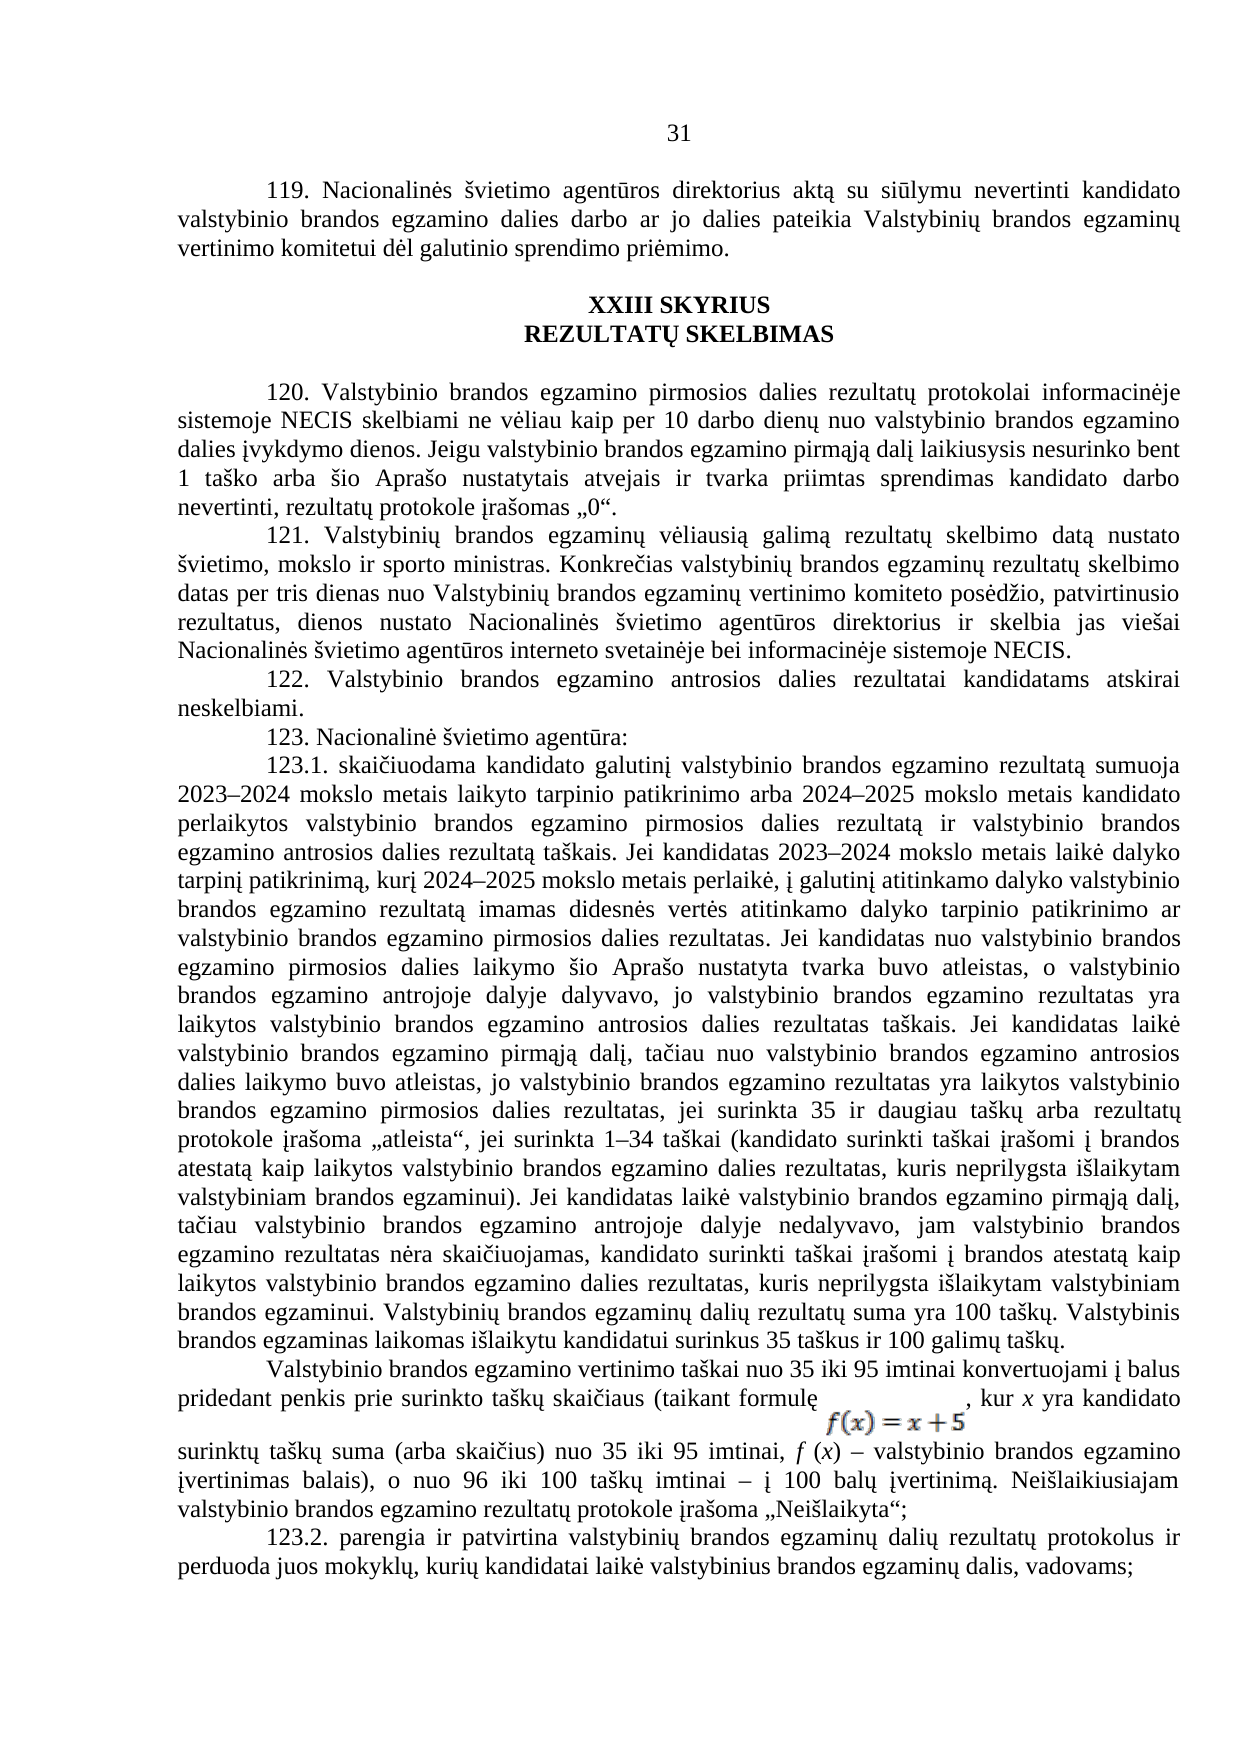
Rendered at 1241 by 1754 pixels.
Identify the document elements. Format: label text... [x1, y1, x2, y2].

text 123.1. skaičiuodama kandidato galutinį valstybinio brandos egzamino rezultatą sumuoja 2023–2024 mokslo metais laikyto tarpinio patikrinimo arba 2024–2025 mokslo metais kandidato perlaikytos valstybinio brandos egzamino pirmosios dalies rezultatą ir valstybinio brandos egzamino antrosios dalies rezultatą taškais. Jei kandidatas 2023–2024 mokslo metais laikė dalyko tarpinį patikrinimą, kurį 2024–2025 mokslo metais perlaikė, į galutinį atitinkamo dalyko valstybinio brandos egzamino rezultatą imamas didesnės vertės atitinkamo dalyko tarpinio patikrinimo ar valstybinio brandos egzamino pirmosios dalies rezultatas. Jei kandidatas nuo valstybinio brandos egzamino pirmosios dalies laikymo šio Aprašo nustatyta tvarka buvo atleistas, o valstybinio brandos egzamino antrojoje dalyje dalyvavo, jo valstybinio brandos egzamino rezultatas yra laikytos valstybinio brandos egzamino antrosios dalies rezultatas taškais. Jei kandidatas laikė valstybinio brandos egzamino pirmąją dalį, tačiau nuo valstybinio brandos egzamino antrosios dalies laikymo buvo atleistas, jo valstybinio brandos egzamino rezultatas yra laikytos valstybinio brandos egzamino pirmosios dalies rezultatas, jei surinkta 35 ir daugiau taškų arba rezultatų protokole įrašoma „atleista“, jei surinkta 1–34 taškai (kandidato surinkti taškai įrašomi į brandos atestatą kaip laikytos valstybinio brandos egzamino dalies rezultatas, kuris neprilygsta išlaikytam valstybiniam brandos egzaminui). Jei kandidatas laikė valstybinio brandos egzamino pirmąją dalį, tačiau valstybinio brandos egzamino antrojoje dalyje nedalyvavo, jam valstybinio brandos egzamino rezultatas nėra skaičiuojamas, kandidato surinkti taškai įrašomi į brandos atestatą kaip laikytos valstybinio brandos egzamino dalies rezultatas, kuris neprilygsta išlaikytam valstybiniam brandos egzaminui. Valstybinių brandos egzaminų dalių rezultatų suma yra 100 taškų. Valstybinis brandos egzaminas laikomas išlaikytu kandidatui surinkus 35 taškus ir 100 galimų taškų. [177, 751, 1181, 1354]
text 120. Valstybinio brandos egzamino pirmosios dalies rezultatų protokolai informacinėje sistemoje NECIS skelbiami ne vėliau kaip per 10 darbo dienų nuo valstybinio brandos egzamino dalies įvykdymo dienos. Jeigu valstybinio brandos egzamino pirmąją dalį laikiusysis nesurinko bent 1 taško arba šio Aprašo nustatytais atvejais ir tvarka priimtas sprendimas kandidato darbo nevertinti, rezultatų protokole įrašomas „0“. [177, 377, 1181, 521]
text 119. Nacionalinės švietimo agentūros direktorius aktą su siūlymu nevertinti kandidato valstybinio brandos egzamino dalies darbo ar jo dalies pateikia Valstybinių brandos egzaminų vertinimo komitetui dėl galutinio sprendimo priėmimo. [177, 176, 1181, 262]
text Valstybinio brandos egzamino vertinimo taškai nuo 35 iki 95 imtinai konvertuojami į balus pridedant penkis prie surinkto taškų skaičiaus (taikant formulę , kur x yra kandidato surinktų taškų suma (arba skaičius) nuo 35 iki 95 imtinai, f (x) – valstybinio brandos egzamino įvertinimas balais), o nuo 96 iki 100 taškų imtinai – į 100 balų įvertinimą. Neišlaikiusiajam valstybinio brandos egzamino rezultatų protokole įrašoma „Neišlaikyta“; [177, 1354, 1181, 1522]
text 123. Nacionalinė švietimo agentūra: [177, 722, 1181, 751]
text XXIII SKYRIUS [177, 291, 1181, 319]
text 121. Valstybinių brandos egzaminų vėliausią galimą rezultatų skelbimo datą nustato švietimo, mokslo ir sporto ministras. Konkrečias valstybinių brandos egzaminų rezultatų skelbimo datas per tris dienas nuo Valstybinių brandos egzaminų vertinimo komiteto posėdžio, patvirtinusio rezultatus, dienos nustato Nacionalinės švietimo agentūros direktorius ir skelbia jas viešai Nacionalinės švietimo agentūros interneto svetainėje bei informacinėje sistemoje NECIS. [177, 521, 1181, 664]
text 122. Valstybinio brandos egzamino antrosios dalies rezultatai kandidatams atskirai neskelbiami. [177, 664, 1181, 722]
text 123.2. parengia ir patvirtina valstybinių brandos egzaminų dalių rezultatų protokolus ir perduoda juos mokyklų, kurių kandidatai laikė valstybinius brandos egzaminų dalis, vadovams; [177, 1522, 1181, 1580]
text REZULTATŲ SKELBIMAS [177, 319, 1181, 348]
